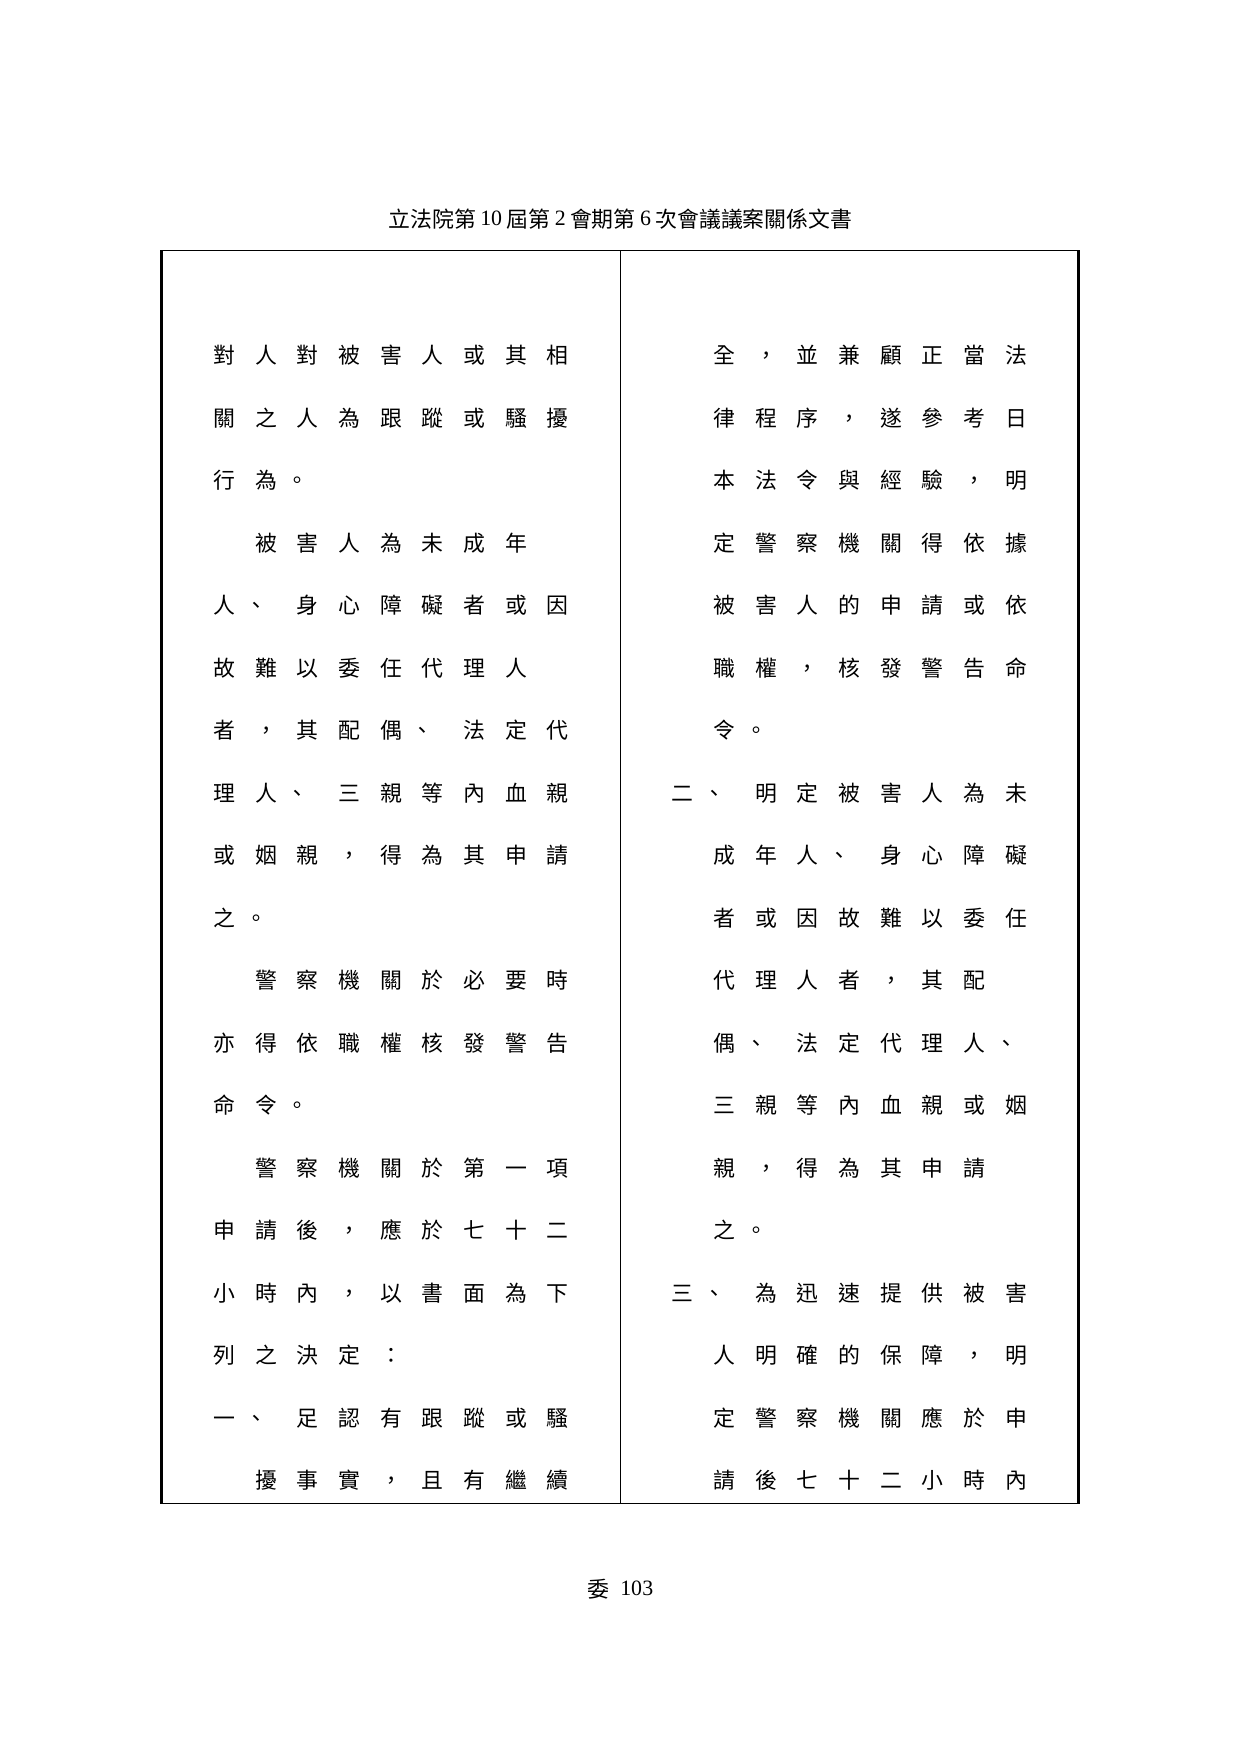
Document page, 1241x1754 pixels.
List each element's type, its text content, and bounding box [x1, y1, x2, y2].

table_cell 對人對被害人或其相關之人為跟蹤或騷擾行為。 被害人為未成年人、身心障礙者或因故難以委任代理人者，其配偶、法定代理人、三親等內血親或姻親，得為其申請之。 警察機關於必要時亦得依職權核發警告命令。 警察機關於第一項申請後，應於七十二小時內，以書面為下列之決定： 一、足認有跟蹤或騷擾事實，且有繼續 [163, 251, 620, 1503]
table_cell 全，並兼顧正當法律程序，遂參考日本法令與經驗，明定警察機關得依據被害人的申請或依職權，核發警告命令。 二、明定被害人為未成年人、身心障礙者或因故難以委任代理人者，其配偶、法定代理人、三親等內血親或姻親，得為其申請之。 三、為迅速提供被害人明確的保障，明定警察機關應於申請後七十二小時內 [621, 251, 1077, 1503]
